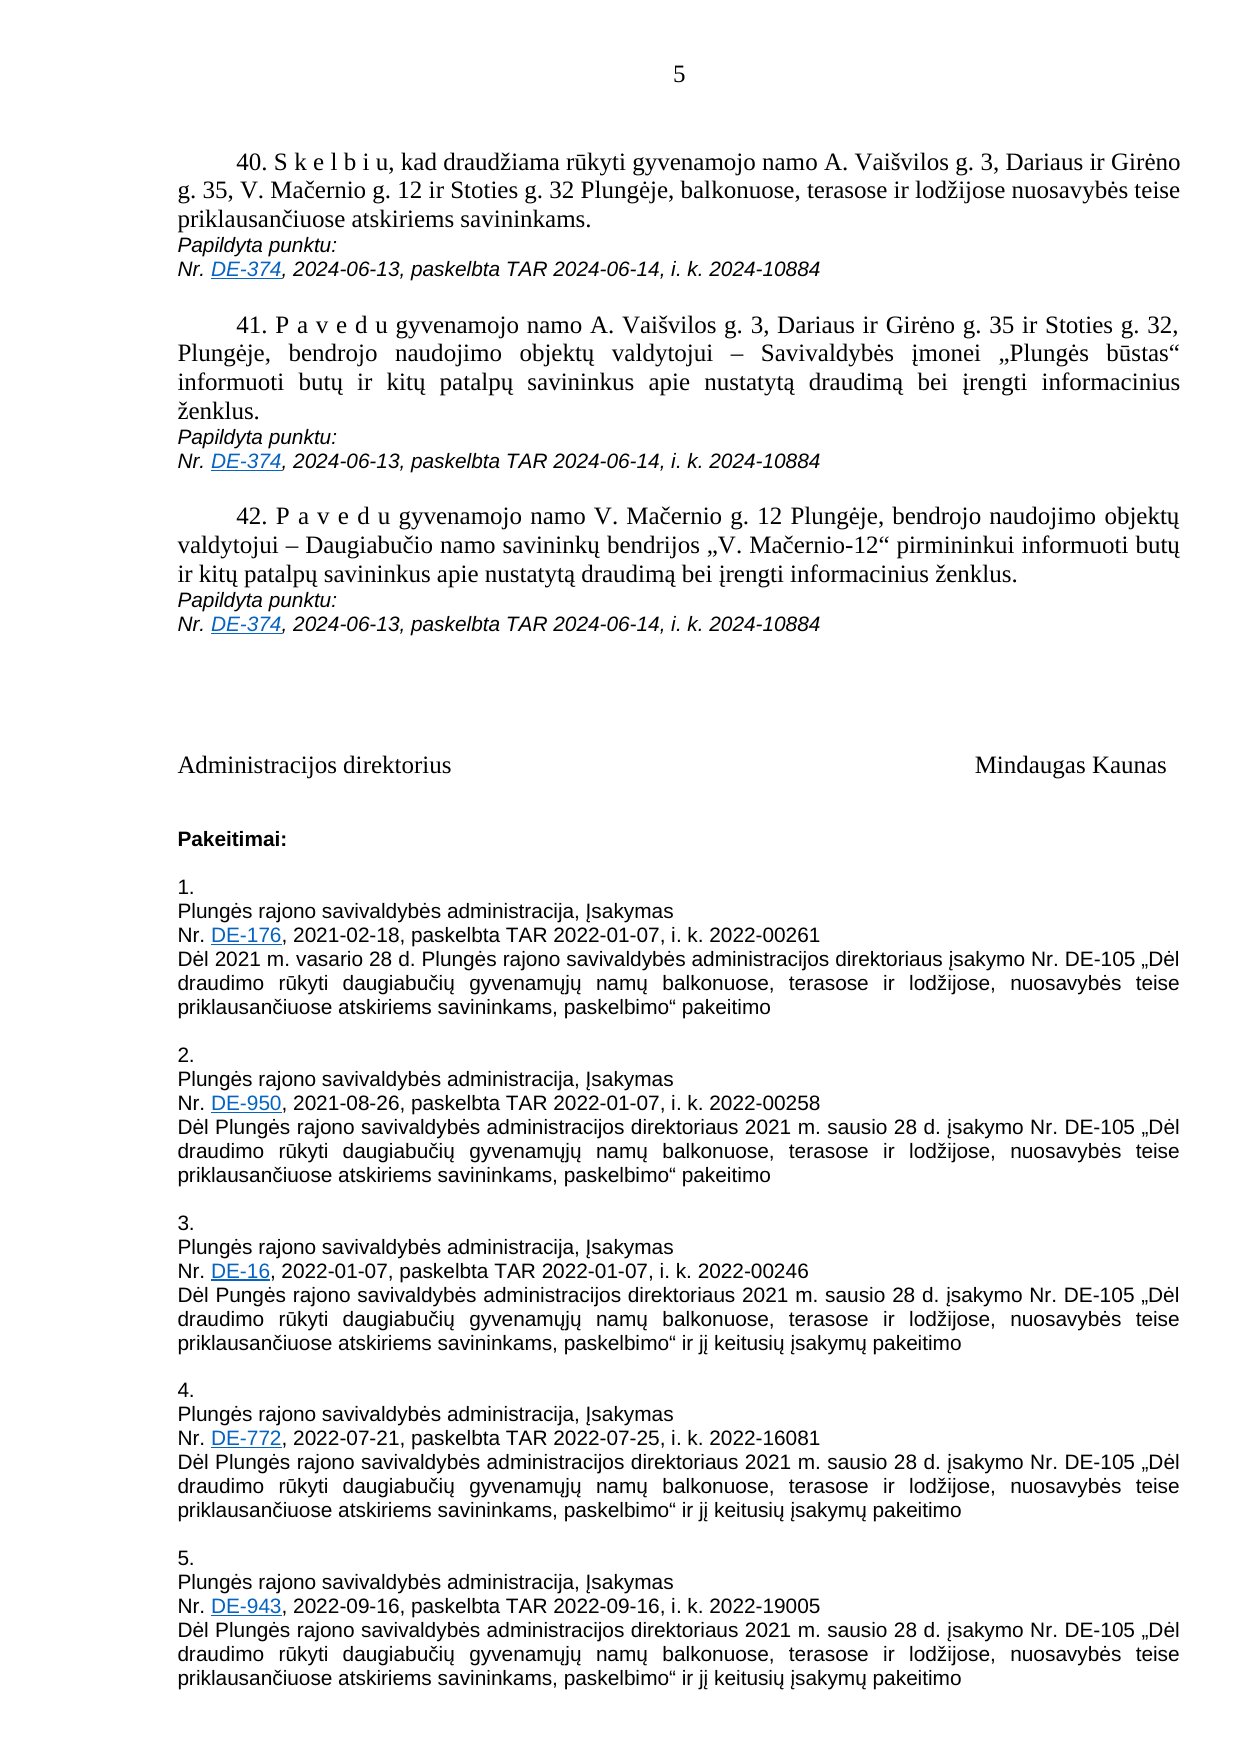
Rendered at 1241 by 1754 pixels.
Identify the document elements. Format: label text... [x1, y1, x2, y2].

text 3. [177, 1211, 1181, 1234]
text Nr. DE-16, 2022-01-07, paskelbta TAR 2022-01-07, i. k. 2022-00246 [177, 1258, 1181, 1282]
text Nr. DE-176, 2021-02-18, paskelbta TAR 2022-01-07, i. k. 2022-00261 [177, 923, 1181, 947]
text Dėl Plungės rajono savivaldybės administracijos direktoriaus 2021 m. sausio 28 d. įsakymo Nr. DE-105 „Dėl draudimo rūkyti daugiabučių gyvenamųjų namų balkonuose, terasose ir lodžijose, nuosavybės teise priklausančiuose atskiriems savininkams, paskelbimo“ ir jį keitusių įsakymų pakeitimo [177, 1618, 1181, 1690]
text Pakeitimai: [177, 827, 1181, 851]
text Plungės rajono savivaldybės administracija, Įsakymas [177, 899, 1181, 923]
text 2. [177, 1043, 1181, 1067]
text Dėl 2021 m. vasario 28 d. Plungės rajono savivaldybės administracijos direktoriaus įsakymo Nr. DE-105 „Dėl draudimo rūkyti daugiabučių gyvenamųjų namų balkonuose, terasose ir lodžijose, nuosavybės teise priklausančiuose atskiriems savininkams, paskelbimo“ pakeitimo [177, 947, 1181, 1019]
text Dėl Pungės rajono savivaldybės administracijos direktoriaus 2021 m. sausio 28 d. įsakymo Nr. DE-105 „Dėl draudimo rūkyti daugiabučių gyvenamųjų namų balkonuose, terasose ir lodžijose, nuosavybės teise priklausančiuose atskiriems savininkams, paskelbimo“ ir jį keitusių įsakymų pakeitimo [177, 1282, 1181, 1354]
text Nr. DE-950, 2021-08-26, paskelbta TAR 2022-01-07, i. k. 2022-00258 [177, 1091, 1181, 1115]
text Plungės rajono savivaldybės administracija, Įsakymas [177, 1402, 1181, 1426]
text 1. [177, 875, 1181, 899]
text Nr. DE-374, 2024-06-13, paskelbta TAR 2024-06-14, i. k. 2024-10884 [177, 257, 1181, 281]
text Nr. DE-943, 2022-09-16, paskelbta TAR 2022-09-16, i. k. 2022-19005 [177, 1594, 1181, 1618]
text Nr. DE-374, 2024-06-13, paskelbta TAR 2024-06-14, i. k. 2024-10884 [177, 612, 1181, 636]
text Papildyta punktu: [177, 425, 1181, 449]
text Dėl Plungės rajono savivaldybės administracijos direktoriaus 2021 m. sausio 28 d. įsakymo Nr. DE-105 „Dėl draudimo rūkyti daugiabučių gyvenamųjų namų balkonuose, terasose ir lodžijose, nuosavybės teise priklausančiuose atskiriems savininkams, paskelbimo“ ir jį keitusių įsakymų pakeitimo [177, 1450, 1181, 1522]
text Nr. DE-374, 2024-06-13, paskelbta TAR 2024-06-14, i. k. 2024-10884 [177, 449, 1181, 473]
text Administracijos direktorius Mindaugas Kaunas [177, 751, 1181, 779]
text 40. S k e l b i u, kad draudžiama rūkyti gyvenamojo namo A. Vaišvilos g. 3, Dariaus ir Girėno g. 35, V. Mačernio g. 12 ir Stoties g. 32 Plungėje, balkonuose, terasose ir lodžijose nuosavybės teise priklausančiuose atskiriems savininkams. [177, 147, 1181, 233]
text Plungės rajono savivaldybės administracija, Įsakymas [177, 1570, 1181, 1594]
text 5. [177, 1546, 1181, 1570]
text 4. [177, 1378, 1181, 1402]
text 41. P a v e d u gyvenamojo namo A. Vaišvilos g. 3, Dariaus ir Girėno g. 35 ir Stoties g. 32, Plungėje, bendrojo naudojimo objektų valdytojui – Savivaldybės įmonei „Plungės būstas“ informuoti butų ir kitų patalpų savininkus apie nustatytą draudimą bei įrengti informacinius ženklus. [177, 310, 1181, 425]
text Papildyta punktu: [177, 588, 1181, 612]
text Papildyta punktu: [177, 233, 1181, 257]
text Plungės rajono savivaldybės administracija, Įsakymas [177, 1234, 1181, 1258]
text Dėl Plungės rajono savivaldybės administracijos direktoriaus 2021 m. sausio 28 d. įsakymo Nr. DE-105 „Dėl draudimo rūkyti daugiabučių gyvenamųjų namų balkonuose, terasose ir lodžijose, nuosavybės teise priklausančiuose atskiriems savininkams, paskelbimo“ pakeitimo [177, 1115, 1181, 1187]
text Plungės rajono savivaldybės administracija, Įsakymas [177, 1067, 1181, 1091]
text 42. P a v e d u gyvenamojo namo V. Mačernio g. 12 Plungėje, bendrojo naudojimo objektų valdytojui – Daugiabučio namo savininkų bendrijos „V. Mačernio-12“ pirmininkui informuoti butų ir kitų patalpų savininkus apie nustatytą draudimą bei įrengti informacinius ženklus. [177, 501, 1181, 588]
text Nr. DE-772, 2022-07-21, paskelbta TAR 2022-07-25, i. k. 2022-16081 [177, 1426, 1181, 1450]
